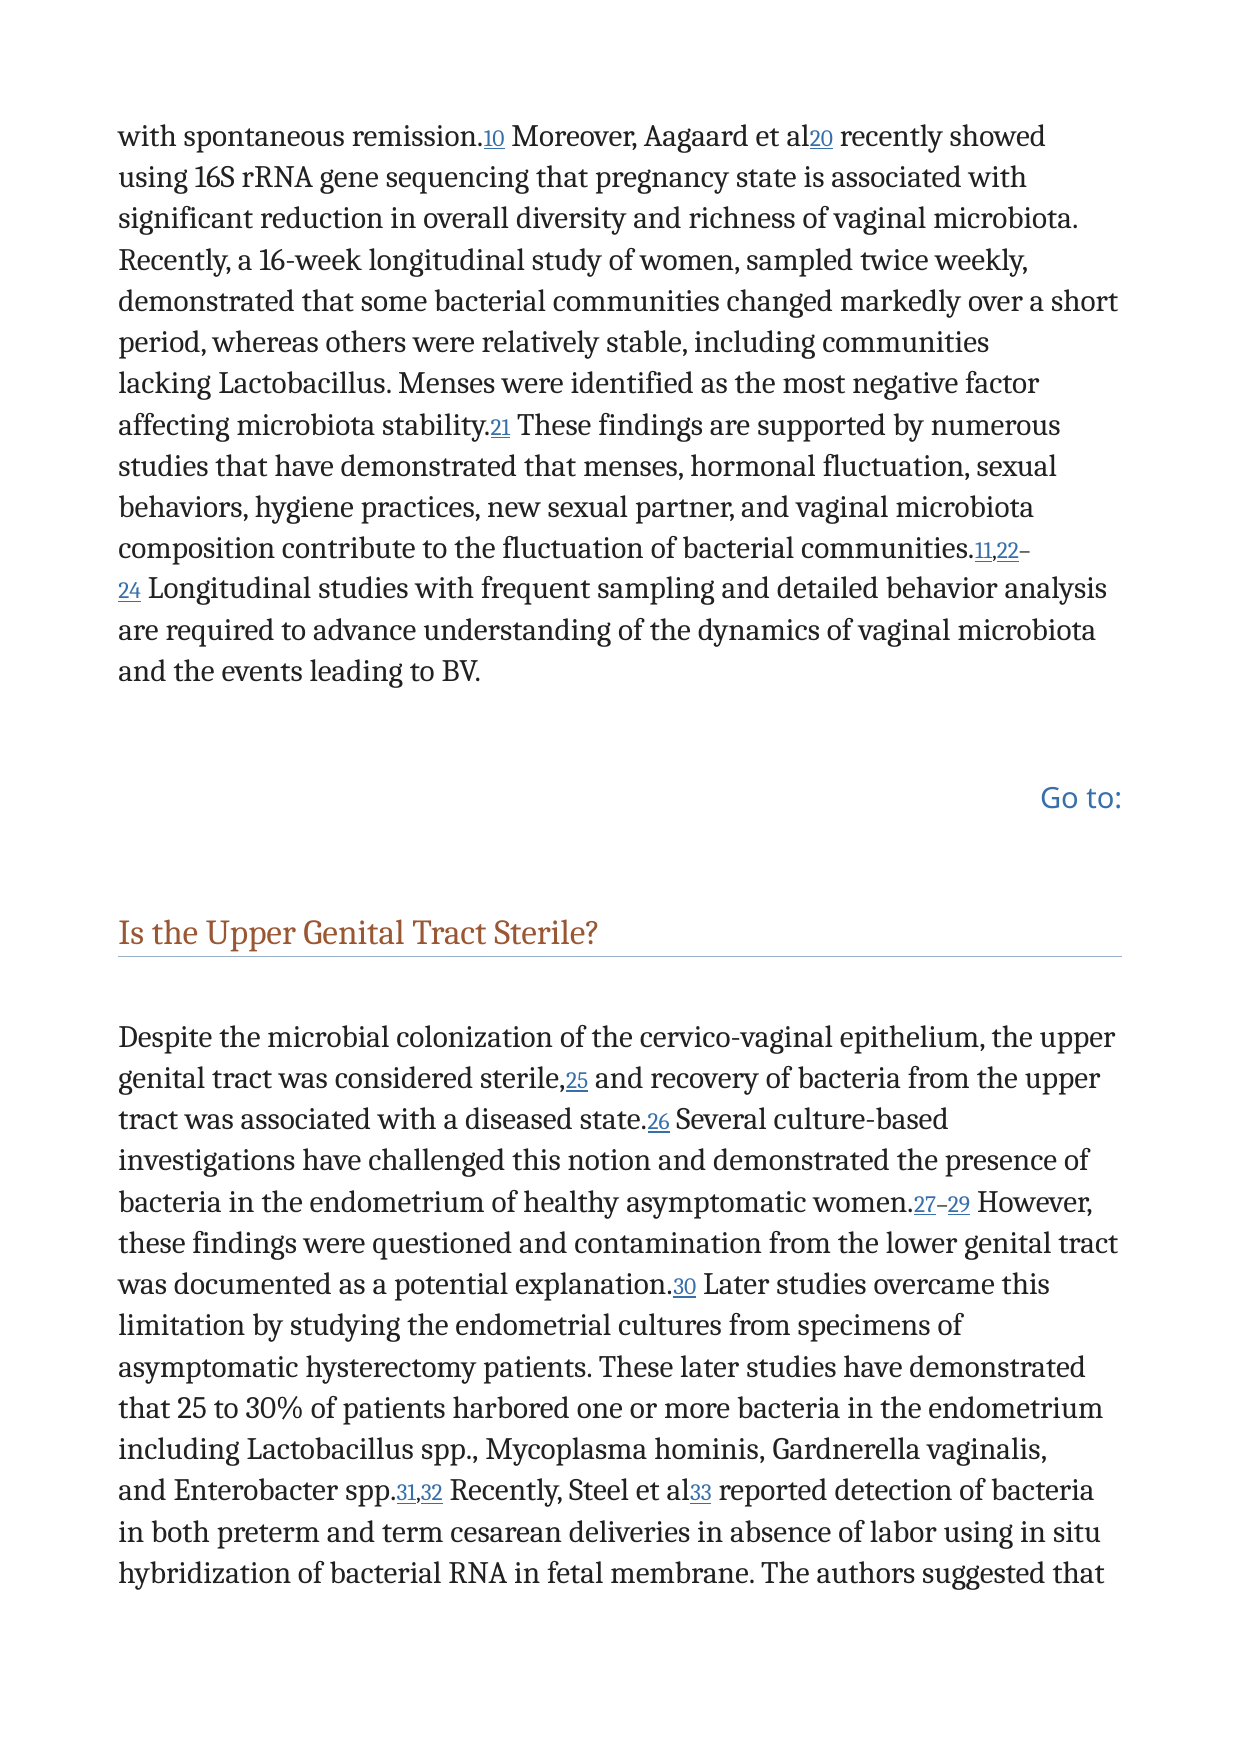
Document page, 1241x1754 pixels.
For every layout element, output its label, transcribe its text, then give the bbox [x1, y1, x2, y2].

text Go to: [118, 778, 1122, 817]
text Despite the microbial colonization of the cervico-vaginal epithelium, the upper genital tract was considered sterile,25 and recovery of bacteria from the upper tract was associated with a diseased state.26 Several culture-based investigations have challenged this notion and demonstrated the presence of bacteria in the endometrium of healthy asymptomatic women.27–29 However, these findings were questioned and contamination from the lower genital tract was documented as a potential explanation.30 Later studies overcame this limitation by studying the endometrial cultures from specimens of asymptomatic hysterectomy patients. These later studies have demonstrated that 25 to 30% of patients harbored one or more bacteria in the endometrium including Lactobacillus spp., Mycoplasma hominis, Gardnerella vaginalis, and Enterobacter spp.31,32 Recently, Steel et al33 reported detection of bacteria in both preterm and term cesarean deliveries in absence of labor using in situ hybridization of bacterial RNA in fetal membrane. The authors suggested that [118, 1019, 1122, 1591]
subtitle Is the Upper Genital Tract Sterile? [118, 907, 1122, 956]
text with spontaneous remission.10 Moreover, Aagaard et al20 recently showed using 16S rRNA gene sequencing that pregnancy state is associated with significant reduction in overall diversity and richness of vaginal microbiota. Recently, a 16-week longitudinal study of women, sampled twice weekly, demonstrated that some bacterial communities changed markedly over a short period, whereas others were relatively stable, including communities lacking Lactobacillus. Menses were identified as the most negative factor affecting microbiota stability.21 These findings are supported by numerous studies that have demonstrated that menses, hormonal fluctuation, sexual behaviors, hygiene practices, new sexual partner, and vaginal microbiota composition contribute to the fluctuation of bacterial communities.11,22–24 Longitudinal studies with frequent sampling and detailed behavior analysis are required to advance understanding of the dynamics of vaginal microbiota and the events leading to BV. [118, 118, 1122, 689]
